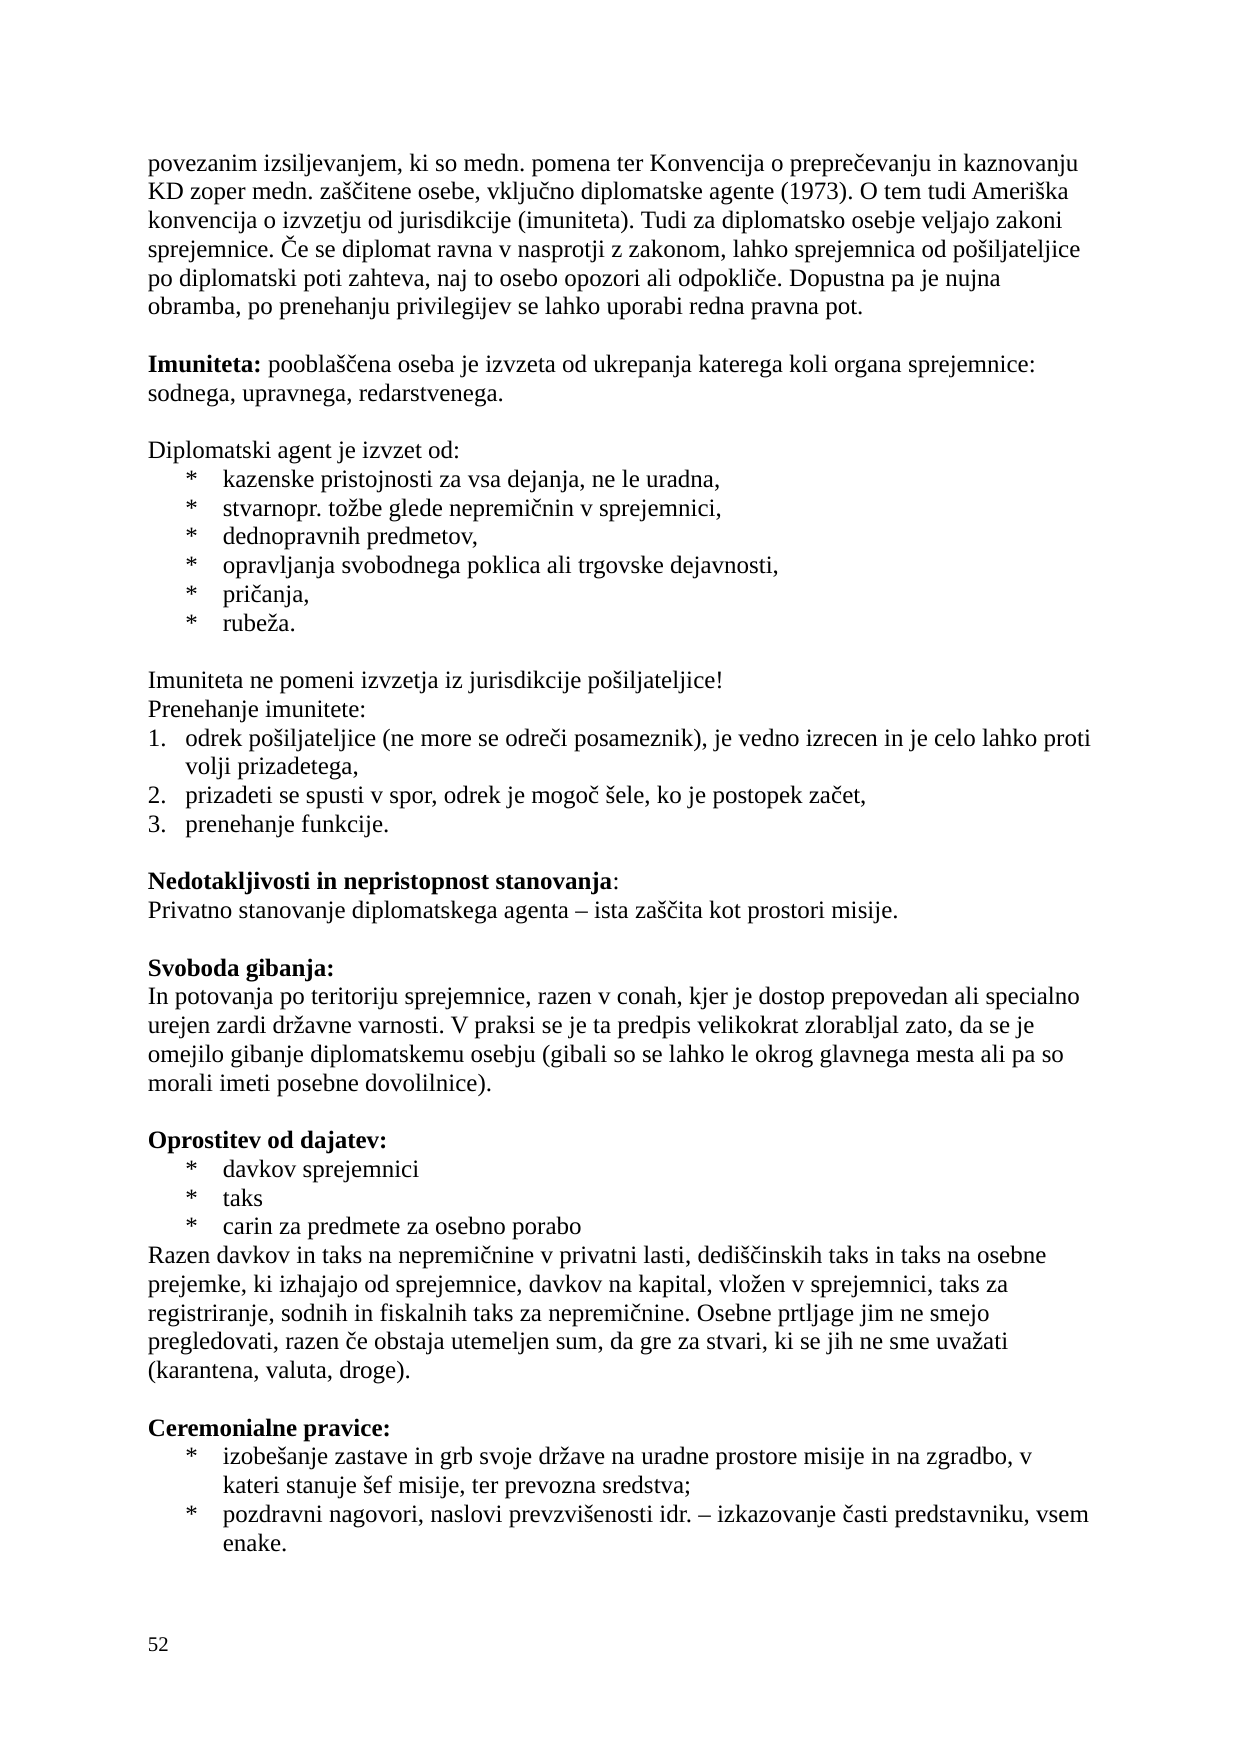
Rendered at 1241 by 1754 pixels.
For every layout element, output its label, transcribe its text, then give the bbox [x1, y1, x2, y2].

list odrek pošiljateljice (ne more se odreči posameznik), je vedno izrecen in je celo lahko proti volji prizadetega, [148, 723, 1093, 780]
list taks [185, 1183, 1093, 1211]
text Privatno stanovanje diplomatskega agenta – ista zaščita kot prostori misije. [148, 895, 1093, 924]
text In potovanja po teritoriju sprejemnice, razen v conah, kjer je dostop prepovedan ali specialno urejen zardi državne varnosti. V praksi se je ta predpis velikokrat zlorabljal zato, da se je omejilo gibanje diplomatskemu osebju (gibali so se lahko le okrog glavnega mesta ali pa so morali imeti posebne dovolilnice). [148, 981, 1093, 1096]
subtitle Svoboda gibanja: [148, 953, 1093, 981]
list prenehanje funkcije. [148, 809, 1093, 838]
text Imuniteta: pooblaščena oseba je izvzeta od ukrepanja katerega koli organa sprejemnice: sodnega, upravnega, redarstvenega. [148, 349, 1093, 406]
list davkov sprejemnici [185, 1154, 1093, 1183]
list pozdravni nagovori, naslovi prevzvišenosti idr. – izkazovanje časti predstavniku, vsem enake. [185, 1499, 1093, 1556]
text povezanim izsiljevanjem, ki so medn. pomena ter Konvencija o preprečevanju in kaznovanju KD zoper medn. zaščitene osebe, vključno diplomatske agente (1973). O tem tudi Ameriška konvencija o izvzetju od jurisdikcije (imuniteta). Tudi za diplomatsko osebje veljajo zakoni sprejemnice. Če se diplomat ravna v nasprotji z zakonom, lahko sprejemnica od pošiljateljice po diplomatski poti zahteva, naj to osebo opozori ali odpokliče. Dopustna pa je nujna obramba, po prenehanju privilegijev se lahko uporabi redna pravna pot. [148, 148, 1093, 320]
list carin za predmete za osebno porabo [185, 1211, 1093, 1240]
list dednopravnih predmetov, [185, 521, 1093, 550]
text Ceremonialne pravice: [148, 1413, 1093, 1441]
text Nedotakljivosti in nepristopnost stanovanja: [148, 866, 1093, 895]
list kazenske pristojnosti za vsa dejanja, ne le uradna, [185, 464, 1093, 493]
text Diplomatski agent je izvzet od: [148, 435, 1093, 464]
list stvarnopr. tožbe glede nepremičnin v sprejemnici, [185, 493, 1093, 521]
text Prenehanje imunitete: [148, 694, 1093, 723]
text Oprostitev od dajatev: [148, 1125, 1093, 1154]
text Razen davkov in taks na nepremičnine v privatni lasti, dediščinskih taks in taks na osebne prejemke, ki izhajajo od sprejemnice, davkov na kapital, vložen v sprejemnici, taks za registriranje, sodnih in fiskalnih taks za nepremičnine. Osebne prtljage jim ne smejo pregledovati, razen če obstaja utemeljen sum, da gre za stvari, ki se jih ne sme uvažati (karantena, valuta, droge). [148, 1240, 1093, 1384]
list opravljanja svobodnega poklica ali trgovske dejavnosti, [185, 550, 1093, 579]
list prizadeti se spusti v spor, odrek je mogoč šele, ko je postopek začet, [148, 780, 1093, 809]
list pričanja, [185, 579, 1093, 608]
list rubeža. [185, 608, 1093, 636]
list izobešanje zastave in grb svoje države na uradne prostore misije in na zgradbo, v kateri stanuje šef misije, ter prevozna sredstva; [185, 1441, 1093, 1499]
text Imuniteta ne pomeni izvzetja iz jurisdikcije pošiljateljice! [148, 665, 1093, 694]
